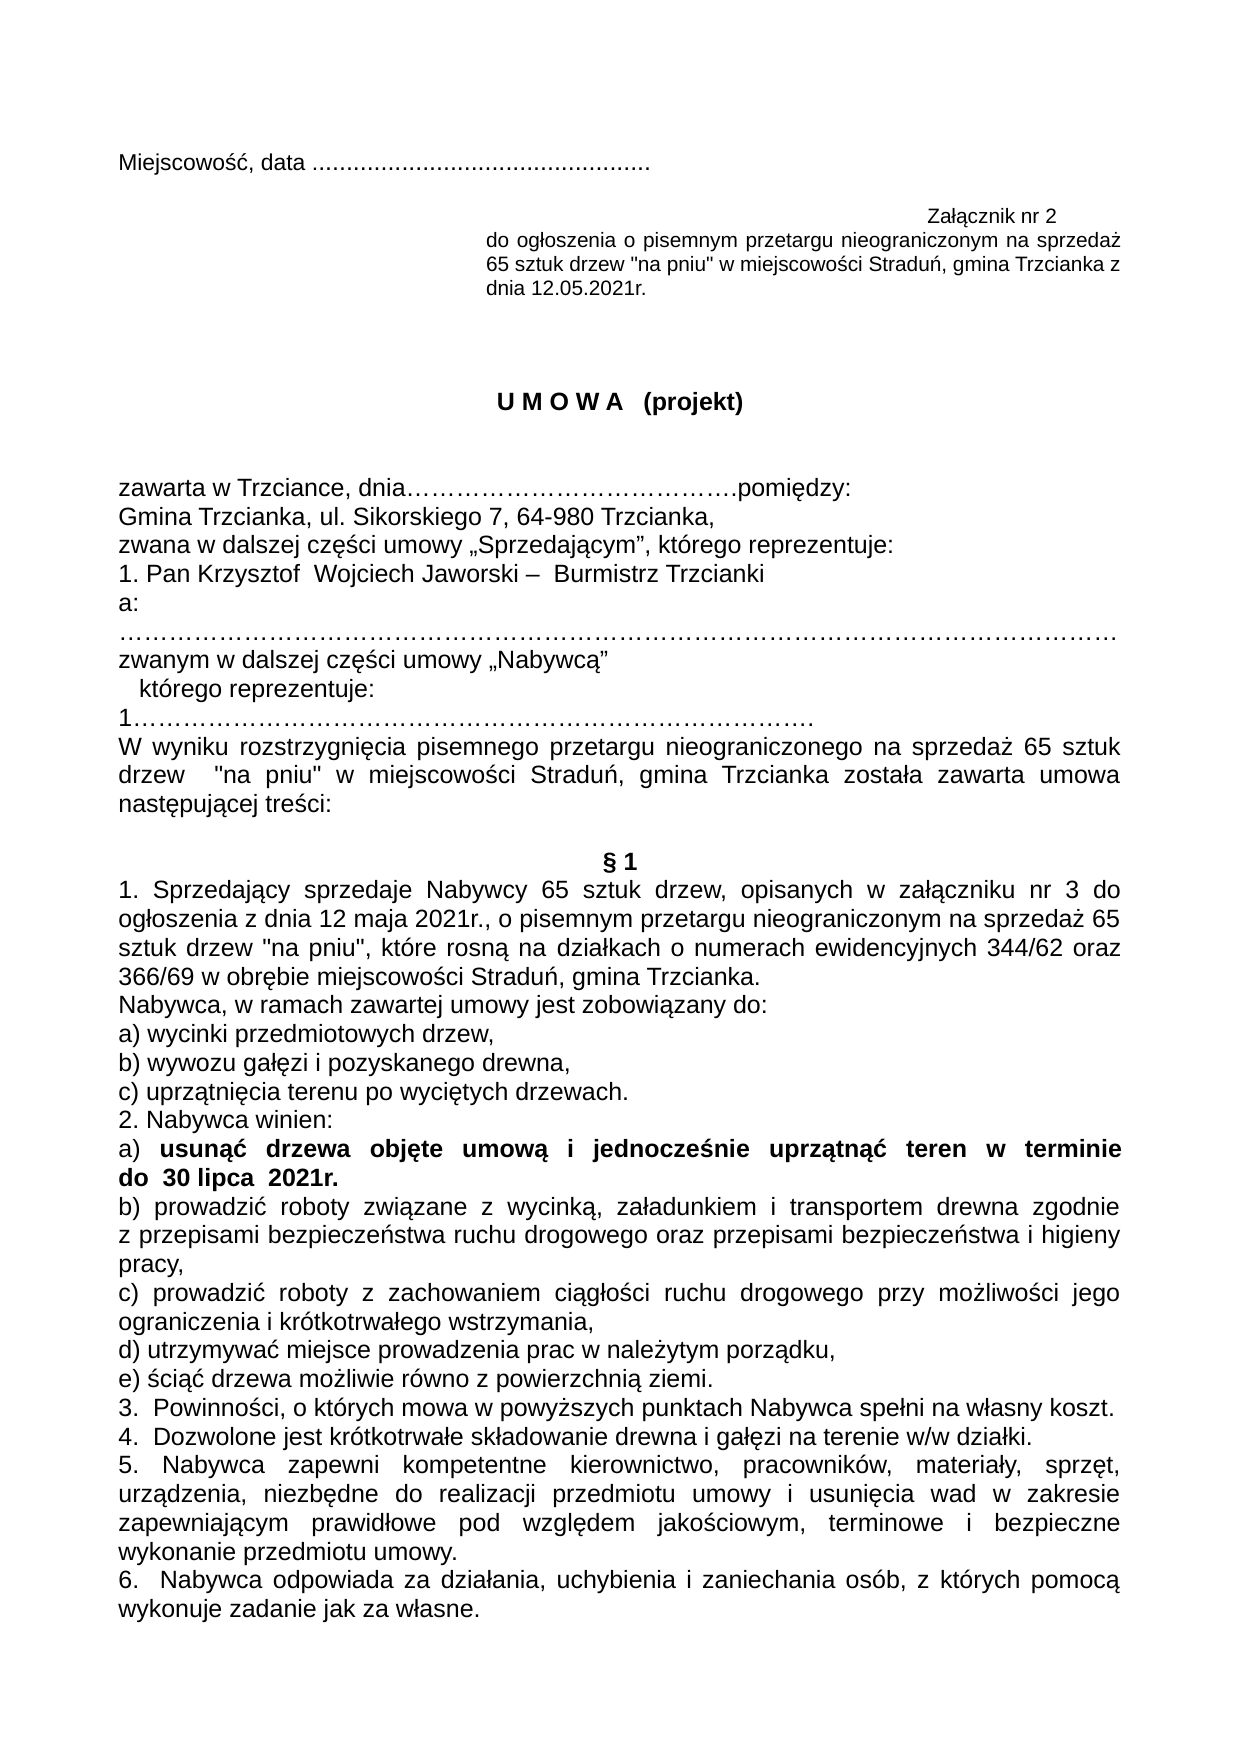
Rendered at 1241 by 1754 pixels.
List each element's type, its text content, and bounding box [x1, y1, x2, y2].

text b) prowadzić roboty związane z wycinką, załadunkiem i transportem drewna zgodnie z przepisami bezpieczeństwa ruchu drogowego oraz przepisami bezpieczeństwa i higieny pracy, [118, 1191, 1122, 1278]
text zwanym w dalszej części umowy „Nabywcą” [118, 645, 1122, 674]
text 5. Nabywca zapewni kompetentne kierownictwo, pracowników, materiały, sprzęt, urządzenia, niezbędne do realizacji przedmiotu umowy i usunięcia wad w zakresie zapewniającym prawidłowe pod względem jakościowym, terminowe i bezpieczne wykonanie przedmiotu umowy. [118, 1450, 1122, 1565]
text zwana w dalszej części umowy „Sprzedającym”, którego reprezentuje: [118, 530, 1122, 559]
text a) wycinki przedmiotowych drzew, [118, 1019, 1122, 1048]
text 2. Nabywca winien: [118, 1105, 1122, 1134]
text 1. Pan Krzysztof Wojciech Jaworski – Burmistrz Trzcianki [118, 559, 1122, 588]
text 6. Nabywca odpowiada za działania, uchybienia i zaniechania osób, z których pomocą wykonuje zadanie jak za własne. [118, 1565, 1122, 1623]
text a:………………………………………………………………………………………………………… [118, 588, 1122, 645]
text 1………………………………………………………………………. [118, 703, 1122, 731]
text § 1 [118, 846, 1122, 875]
text Załącznik nr 2 [927, 204, 1122, 228]
text zawarta w Trzciance, dnia………………………………….pomiędzy: [118, 473, 1122, 501]
text W wyniku rozstrzygnięcia pisemnego przetargu nieograniczonego na sprzedaż 65 sztuk drzew "na pniu" w miejscowości Straduń, gmina Trzcianka została zawarta umowa następującej treści: [118, 731, 1122, 818]
text e) ściąć drzewa możliwie równo z powierzchnią ziemi. [118, 1364, 1122, 1393]
text do ogłoszenia o pisemnym przetargu nieograniczonym na sprzedaż 65 sztuk drzew "na pniu" w miejscowości Straduń, gmina Trzcianka z dnia 12.05.2021r. [486, 228, 1122, 300]
text Gmina Trzcianka, ul. Sikorskiego 7, 64-980 Trzcianka, [118, 501, 1122, 530]
text 4. Dozwolone jest krótkotrwałe składowanie drewna i gałęzi na terenie w/w działki. [118, 1421, 1122, 1450]
text c) uprzątnięcia terenu po wyciętych drzewach. [118, 1076, 1122, 1105]
text a) usunąć drzewa objęte umową i jednocześnie uprzątnąć teren w terminie do 30 lipca 2021r. [118, 1134, 1122, 1191]
text U M O W A (projekt) [118, 386, 1122, 415]
text b) wywozu gałęzi i pozyskanego drewna, [118, 1048, 1122, 1076]
text 1. Sprzedający sprzedaje Nabywcy 65 sztuk drzew, opisanych w załączniku nr 3 do ogłoszenia z dnia 12 maja 2021r., o pisemnym przetargu nieograniczonym na sprzedaż 65 sztuk drzew "na pniu", które rosną na działkach o numerach ewidencyjnych 344/62 oraz 366/69 w obrębie miejscowości Straduń, gmina Trzcianka. [118, 875, 1122, 990]
text którego reprezentuje: [118, 674, 1122, 703]
text c) prowadzić roboty z zachowaniem ciągłości ruchu drogowego przy możliwości jego ograniczenia i krótkotrwałego wstrzymania, [118, 1278, 1122, 1335]
text d) utrzymywać miejsce prowadzenia prac w należytym porządku, [118, 1335, 1122, 1364]
text 3. Powinności, o których mowa w powyższych punktach Nabywca spełni na własny koszt. [118, 1393, 1122, 1421]
text Miejscowość, data ................................................. [118, 147, 1122, 176]
text Nabywca, w ramach zawartej umowy jest zobowiązany do: [118, 990, 1122, 1019]
